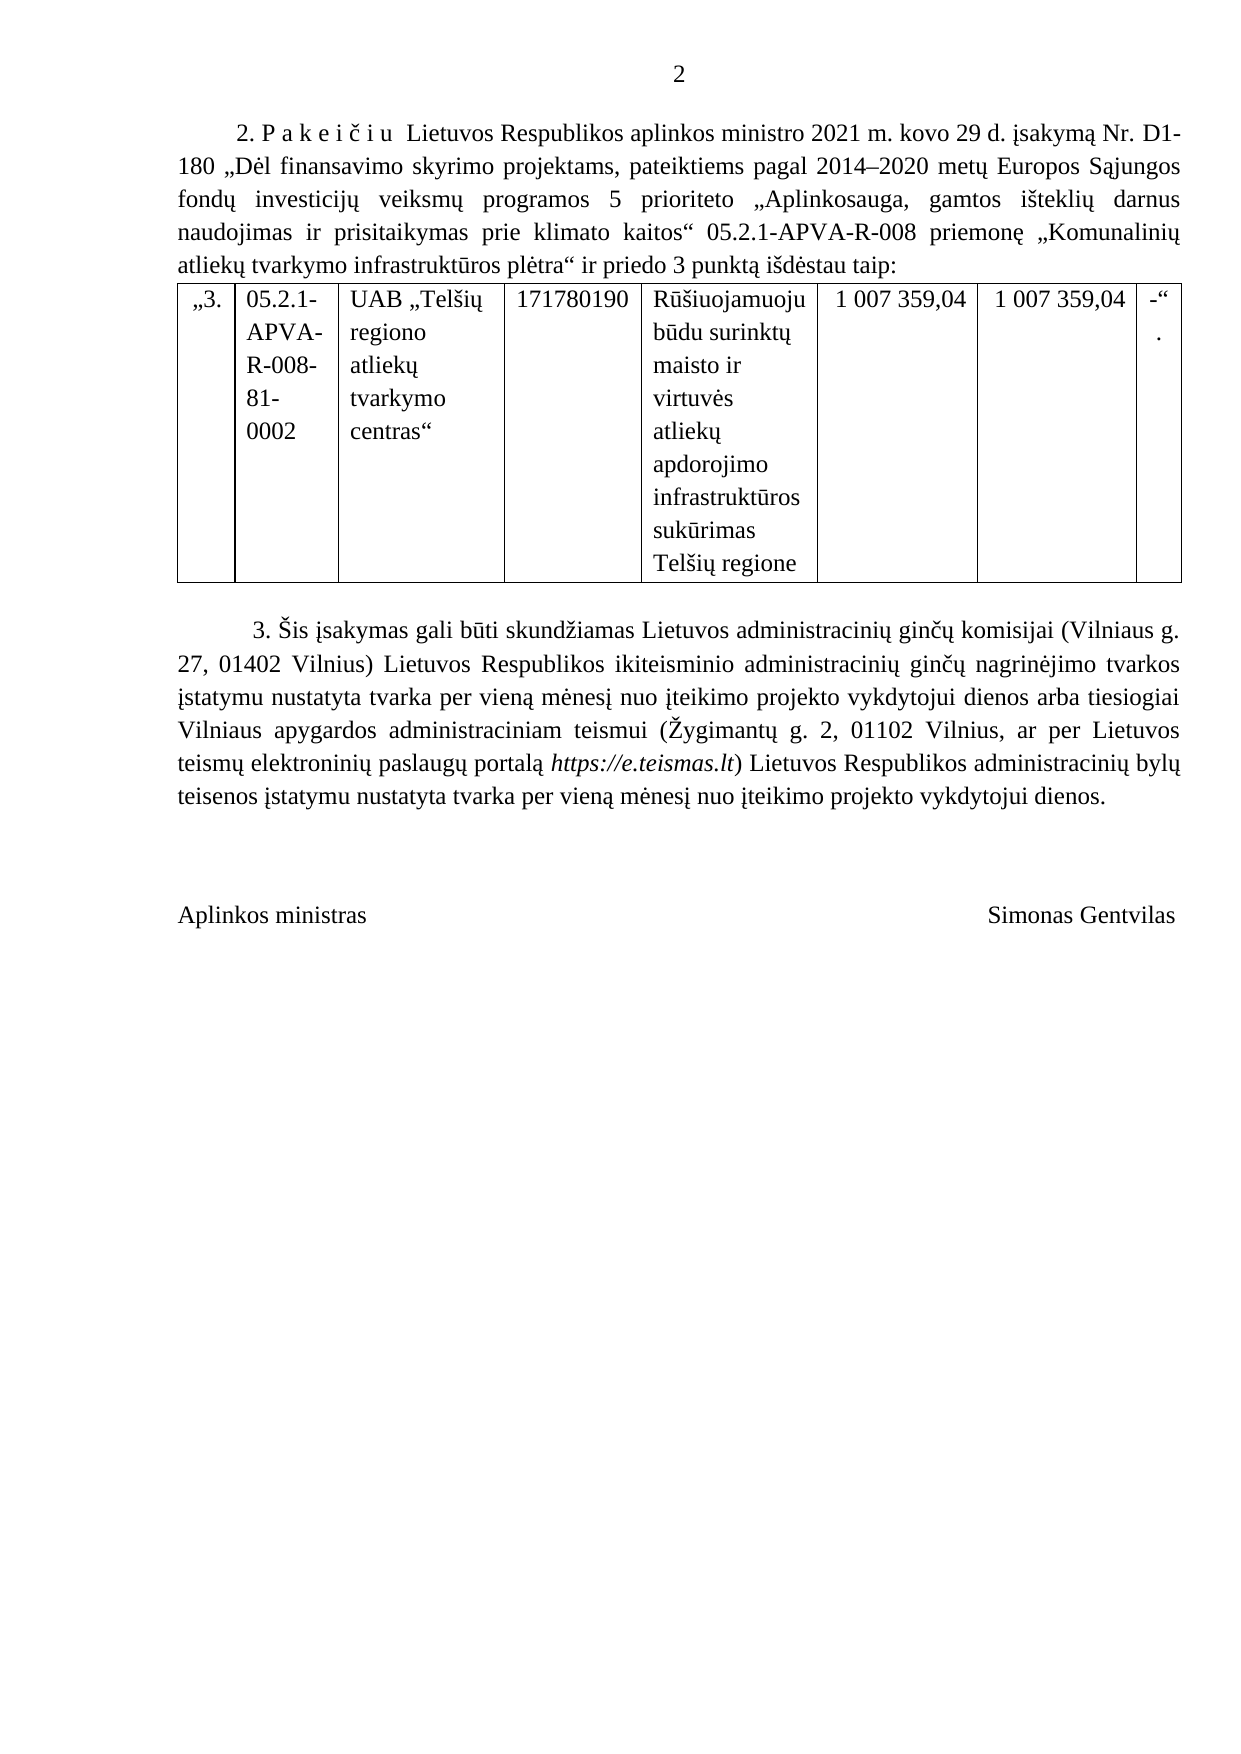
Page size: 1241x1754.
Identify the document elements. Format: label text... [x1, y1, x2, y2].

text Aplinkos ministras Simonas Gentvilas [177, 900, 1181, 929]
table_header Rūšiuojamuoju būdu surinktų maisto ir virtuvės atliekų apdorojimo infrastruktūros sukūrimas Telšių regione [642, 284, 817, 582]
table_header „3. [178, 284, 234, 582]
text 2. P a k e i č i u Lietuvos Respublikos aplinkos ministro 2021 m. kovo 29 d. įsakymą Nr. D1-180 „Dėl finansavimo skyrimo projektams, pateiktiems pagal 2014–2020 metų Europos Sąjungos fondų investicijų veiksmų programos 5 prioriteto „Aplinkosauga, gamtos išteklių darnus naudojimas ir prisitaikymas prie klimato kaitos“ 05.2.1-APVA-R-008 priemonę „Komunalinių atliekų tvarkymo infrastruktūros plėtra“ ir priedo 3 punktą išdėstau taip: [177, 118, 1181, 279]
table_header 05.2.1-APVA-R-008-81-0002 [236, 284, 338, 582]
table_header UAB „Telšių regiono atliekų tvarkymo centras“ [339, 284, 504, 582]
table_header 1 007 359,04 [978, 284, 1136, 582]
table_header -“. [1137, 284, 1181, 582]
text 3. Šis įsakymas gali būti skundžiamas Lietuvos administracinių ginčų komisijai (Vilniaus g. 27, 01402 Vilnius) Lietuvos Respublikos ikiteisminio administracinių ginčų nagrinėjimo tvarkos įstatymu nustatyta tvarka per vieną mėnesį nuo įteikimo projekto vykdytojui dienos arba tiesiogiai Vilniaus apygardos administraciniam teismui (Žygimantų g. 2, 01102 Vilnius, ar per Lietuvos teismų elektroninių paslaugų portalą https://e.teismas.lt) Lietuvos Respublikos administracinių bylų teisenos įstatymu nustatyta tvarka per vieną mėnesį nuo įteikimo projekto vykdytojui dienos. [177, 616, 1181, 809]
table_header 1 007 359,04 [818, 284, 977, 582]
table_header 171780190 [505, 284, 641, 582]
